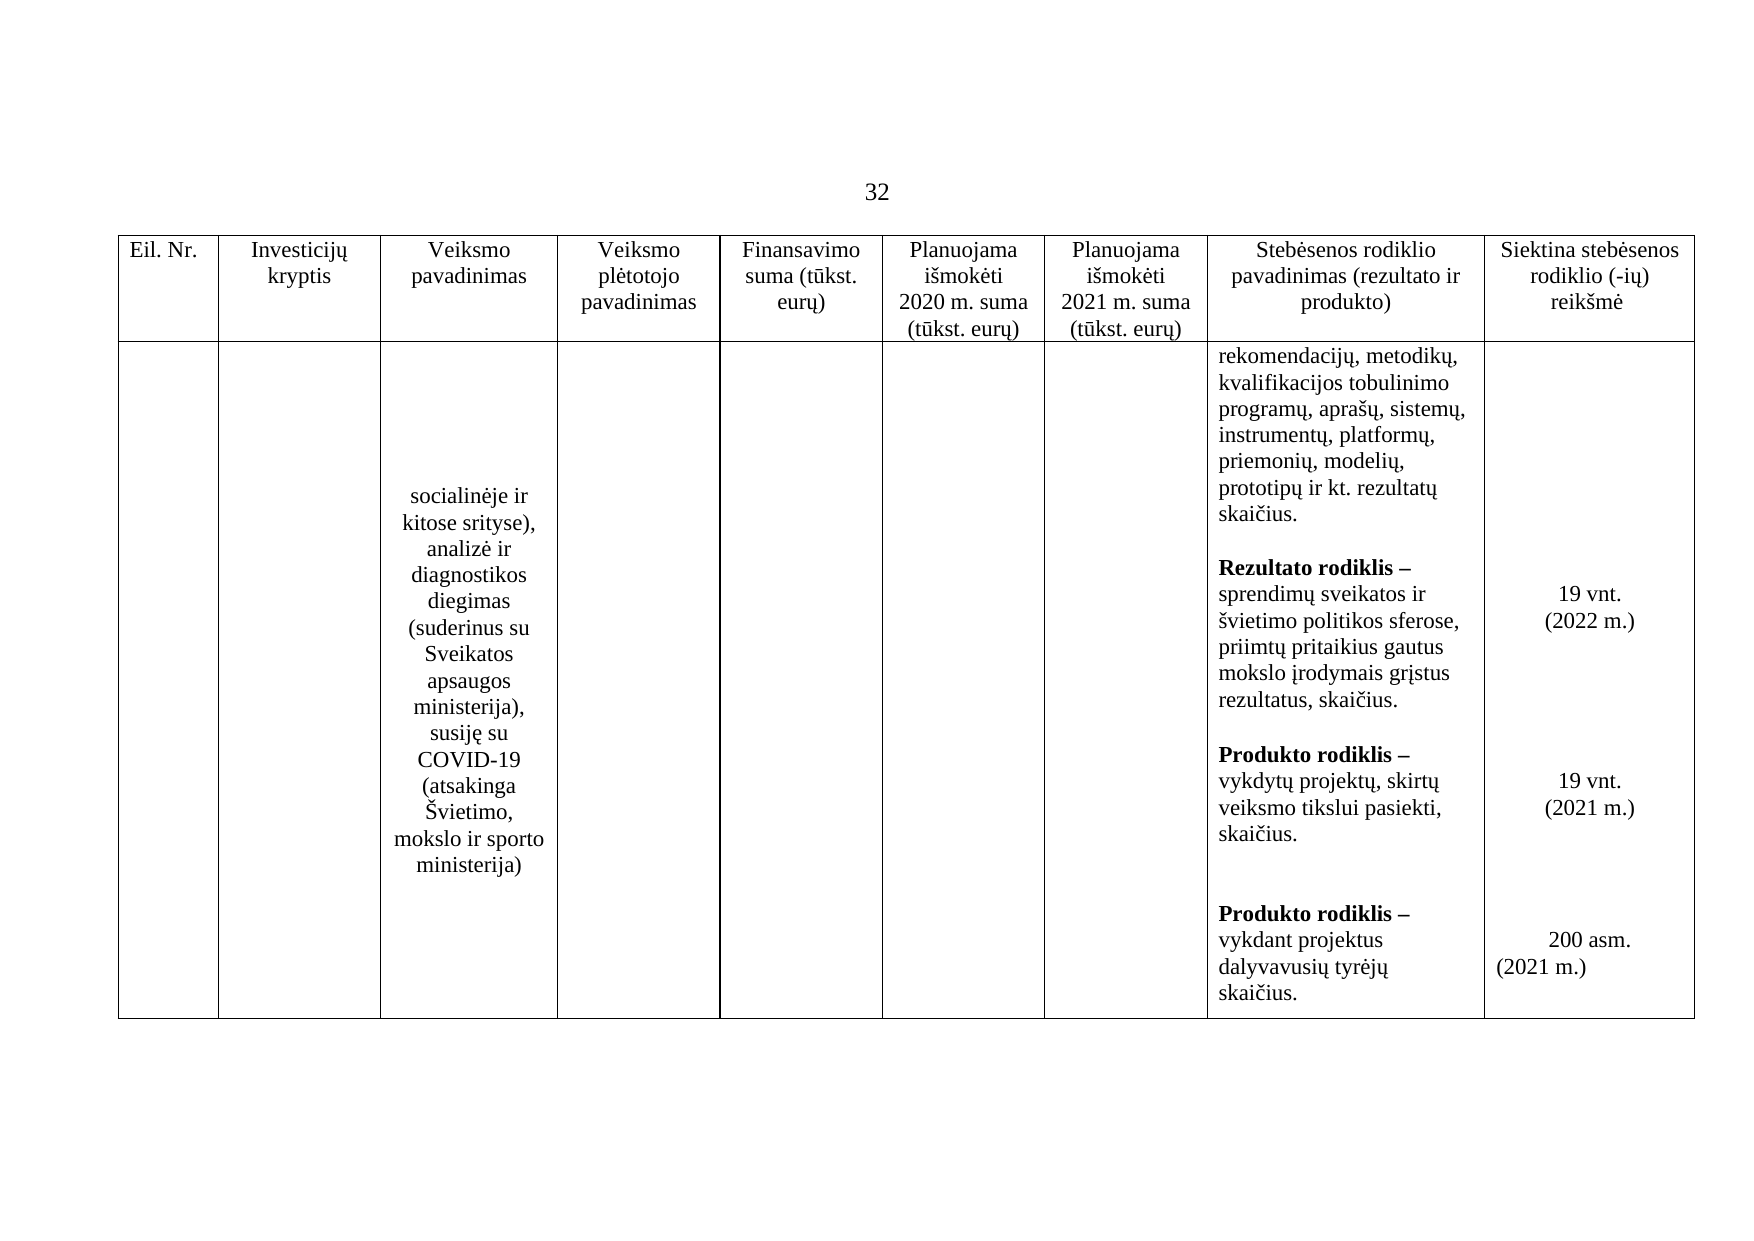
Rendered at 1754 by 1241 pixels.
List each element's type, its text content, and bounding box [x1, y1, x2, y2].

table_cell Produkto rodiklis – vykdant projektus dalyvavusių tyrėjų skaičius. [1208, 873, 1484, 1017]
table_header Stebėsenos rodiklio pavadinimas (rezultato ir produkto) [1208, 236, 1484, 341]
table_cell 19 vnt. (2022 m.) [1485, 527, 1694, 713]
table_cell [721, 342, 882, 1017]
table_header Siektina stebėsenos rodiklio (-ių) reikšmė [1485, 236, 1694, 341]
table_cell 19 vnt. (2021 m.) [1485, 714, 1694, 873]
table_cell [883, 342, 1044, 1017]
table_header Planuojama išmokėti 2021 m. suma (tūkst. eurų) [1045, 236, 1207, 341]
table_cell [1485, 342, 1694, 527]
table_cell socialinėje ir kitose srityse), analizė ir diagnostikos diegimas (suderinus su Sveikatos apsaugos ministerija), susiję su COVID-19 (atsakinga Švietimo, mokslo ir sporto ministerija) [381, 342, 557, 1017]
table_cell Produkto rodiklis – vykdytų projektų, skirtų veiksmo tikslui pasiekti, skaičius. [1208, 714, 1484, 873]
table_cell Rezultato rodiklis – sprendimų sveikatos ir švietimo politikos sferose, priimtų pritaikius gautus mokslo įrodymais grįstus rezultatus, skaičius. [1208, 527, 1484, 713]
table_header Finansavimo suma (tūkst. eurų) [721, 236, 882, 341]
table_header Planuojama išmokėti 2020 m. suma (tūkst. eurų) [883, 236, 1044, 341]
table_cell [1045, 342, 1207, 1017]
table_header Eil. Nr. [119, 236, 218, 341]
table_cell [119, 342, 218, 1017]
table_header Veiksmo plėtotojo pavadinimas [558, 236, 719, 341]
table_header Investicijų kryptis [219, 236, 380, 341]
table_header Veiksmo pavadinimas [381, 236, 557, 341]
table_cell [558, 342, 719, 1017]
table_cell [219, 342, 380, 1017]
table_cell 200 asm. (2021 m.) [1485, 873, 1694, 1017]
table_cell rekomendacijų, metodikų, kvalifikacijos tobulinimo programų, aprašų, sistemų, instrumentų, platformų, priemonių, modelių, prototipų ir kt. rezultatų skaičius. [1208, 342, 1484, 527]
